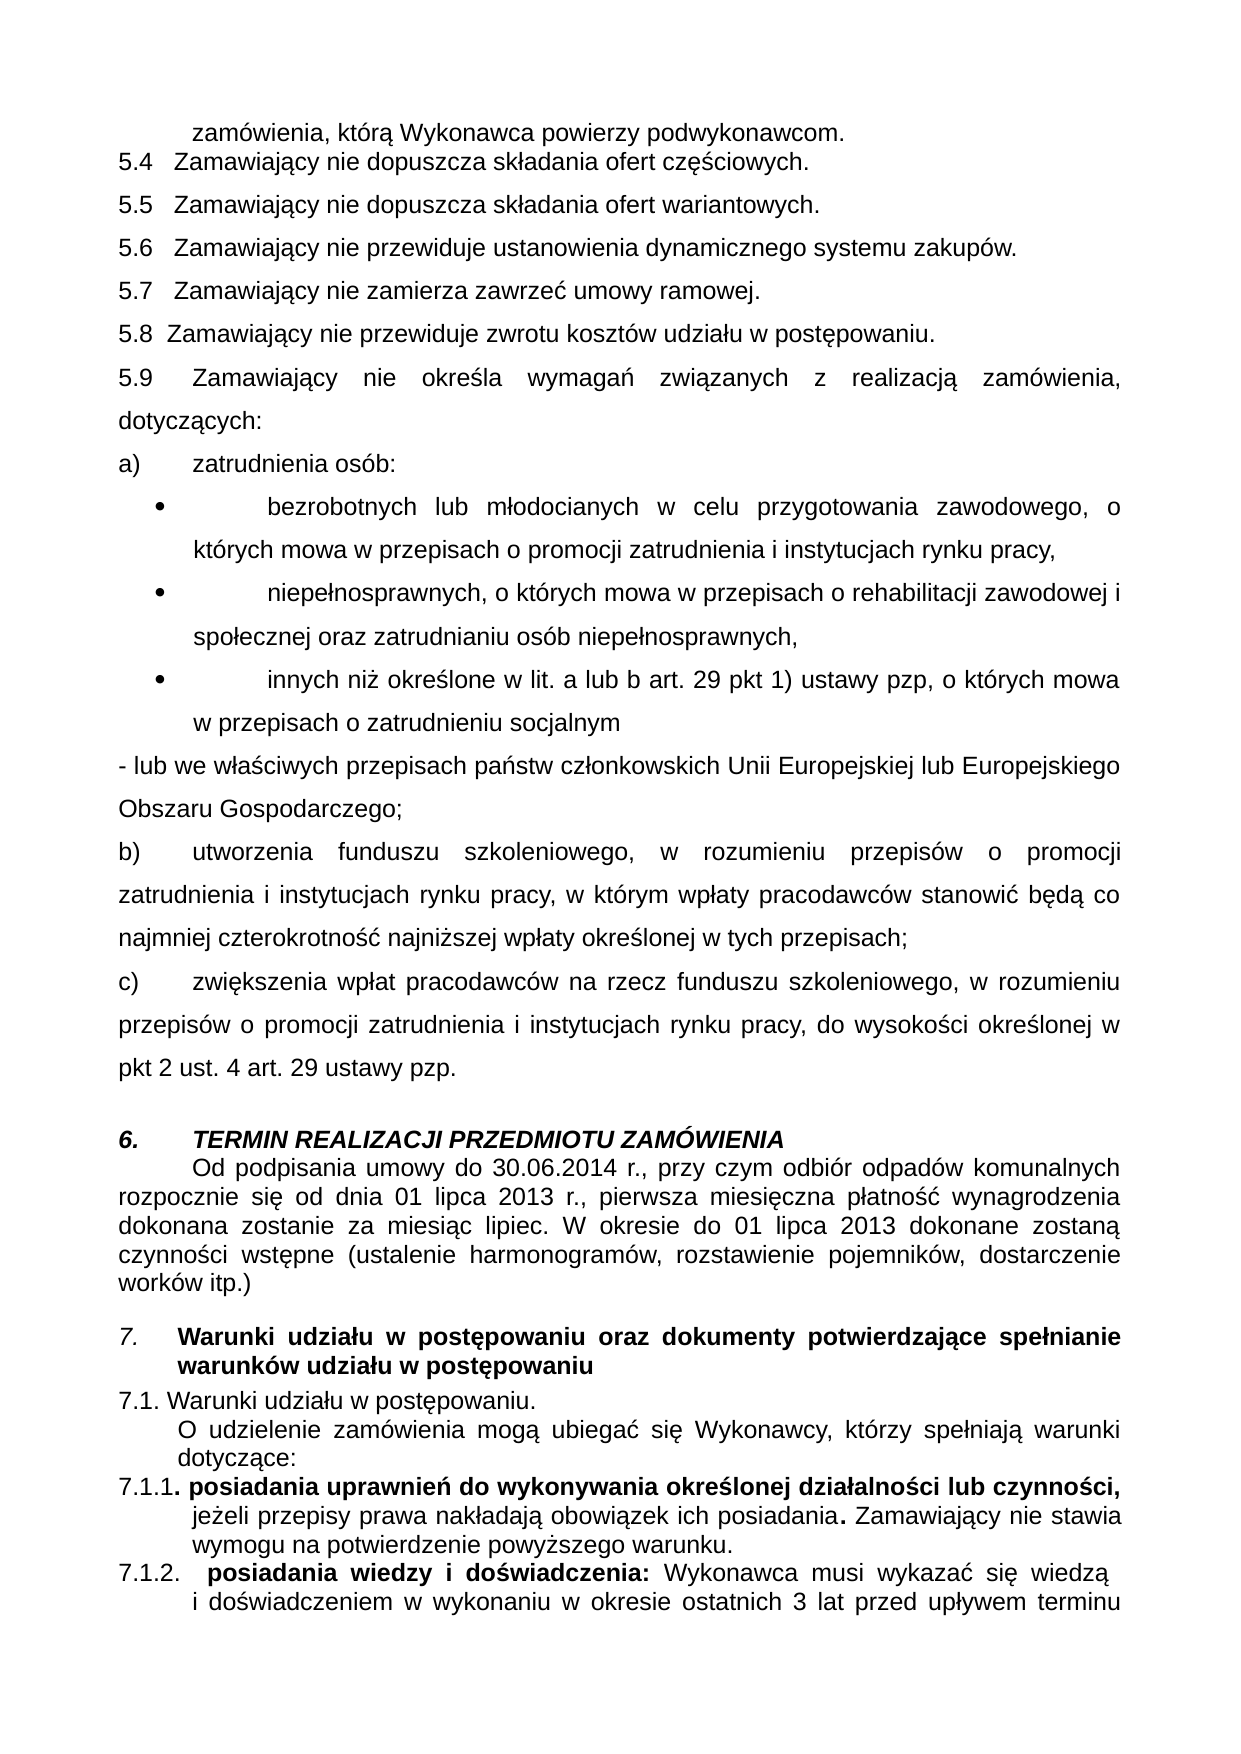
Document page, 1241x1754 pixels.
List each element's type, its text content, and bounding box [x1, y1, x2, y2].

subtitle 7. Warunki udziału w postępowaniu oraz dokumenty potwierdzające spełnianie warunków udziału w postępowaniu [118, 1322, 1122, 1380]
text 5.5 Zamawiający nie dopuszcza składania ofert wariantowych. [118, 190, 1122, 219]
text - lub we właściwych przepisach państw członkowskich Unii Europejskiej lub Europejskiego Obszaru Gospodarczego; [118, 751, 1122, 823]
text a) zatrudnienia osób: [118, 449, 1122, 477]
text 7.1. Warunki udziału w postępowaniu. [118, 1386, 1122, 1415]
text zamówienia, którą Wykonawca powierzy podwykonawcom. [118, 118, 1122, 147]
text O udzielenie zamówienia mogą ubiegać się Wykonawcy, którzy spełniają warunki dotyczące: [177, 1415, 1122, 1472]
text b) utworzenia funduszu szkoleniowego, w rozumieniu przepisów o promocji zatrudnienia i instytucjach rynku pracy, w którym wpłaty pracodawców stanowić będą co najmniej czterokrotność najniższej wpłaty określonej w tych przepisach; [118, 837, 1122, 952]
list bezrobotnych lub młodocianych w celu przygotowania zawodowego, o których mowa w przepisach o promocji zatrudnienia i instytucjach rynku pracy, [156, 492, 1122, 564]
text 7.1.2. posiadania wiedzy i doświadczenia: Wykonawca musi wykazać się wiedzą i doświadczeniem w wykonaniu w okresie ostatnich 3 lat przed upływem terminu [118, 1558, 1122, 1616]
text 5.6 Zamawiający nie przewiduje ustanowienia dynamicznego systemu zakupów. [118, 233, 1122, 262]
text 6. TERMIN REALIZACJI PRZEDMIOTU ZAMÓWIENIA [118, 1125, 1122, 1153]
list niepełnosprawnych, o których mowa w przepisach o rehabilitacji zawodowej i społecznej oraz zatrudnianiu osób niepełnosprawnych, [156, 578, 1122, 650]
text 7.1.1. posiadania uprawnień do wykonywania określonej działalności lub czynności, jeżeli przepisy prawa nakładają obowiązek ich posiadania. Zamawiający nie stawia wymogu na potwierdzenie powyższego warunku. [118, 1472, 1122, 1558]
text 5.7 Zamawiający nie zamierza zawrzeć umowy ramowej. [118, 276, 1122, 305]
list innych niż określone w lit. a lub b art. 29 pkt 1) ustawy pzp, o których mowa w przepisach o zatrudnieniu socjalnym [156, 664, 1122, 737]
text 5.9 Zamawiający nie określa wymagań związanych z realizacją zamówienia, dotyczących: [118, 362, 1122, 434]
text 5.4 Zamawiający nie dopuszcza składania ofert częściowych. [118, 147, 1122, 176]
text Od podpisania umowy do 30.06.2014 r., przy czym odbiór odpadów komunalnych rozpocznie się od dnia 01 lipca 2013 r., pierwsza miesięczna płatność wynagrodzenia dokonana zostanie za miesiąc lipiec. W okresie do 01 lipca 2013 dokonane zostaną czynności wstępne (ustalenie harmonogramów, rozstawienie pojemników, dostarczenie worków itp.) [118, 1153, 1122, 1297]
text 5.8 Zamawiający nie przewiduje zwrotu kosztów udziału w postępowaniu. [118, 319, 1122, 348]
text c) zwiększenia wpłat pracodawców na rzecz funduszu szkoleniowego, w rozumieniu przepisów o promocji zatrudnienia i instytucjach rynku pracy, do wysokości określonej w pkt 2 ust. 4 art. 29 ustawy pzp. [118, 967, 1122, 1082]
